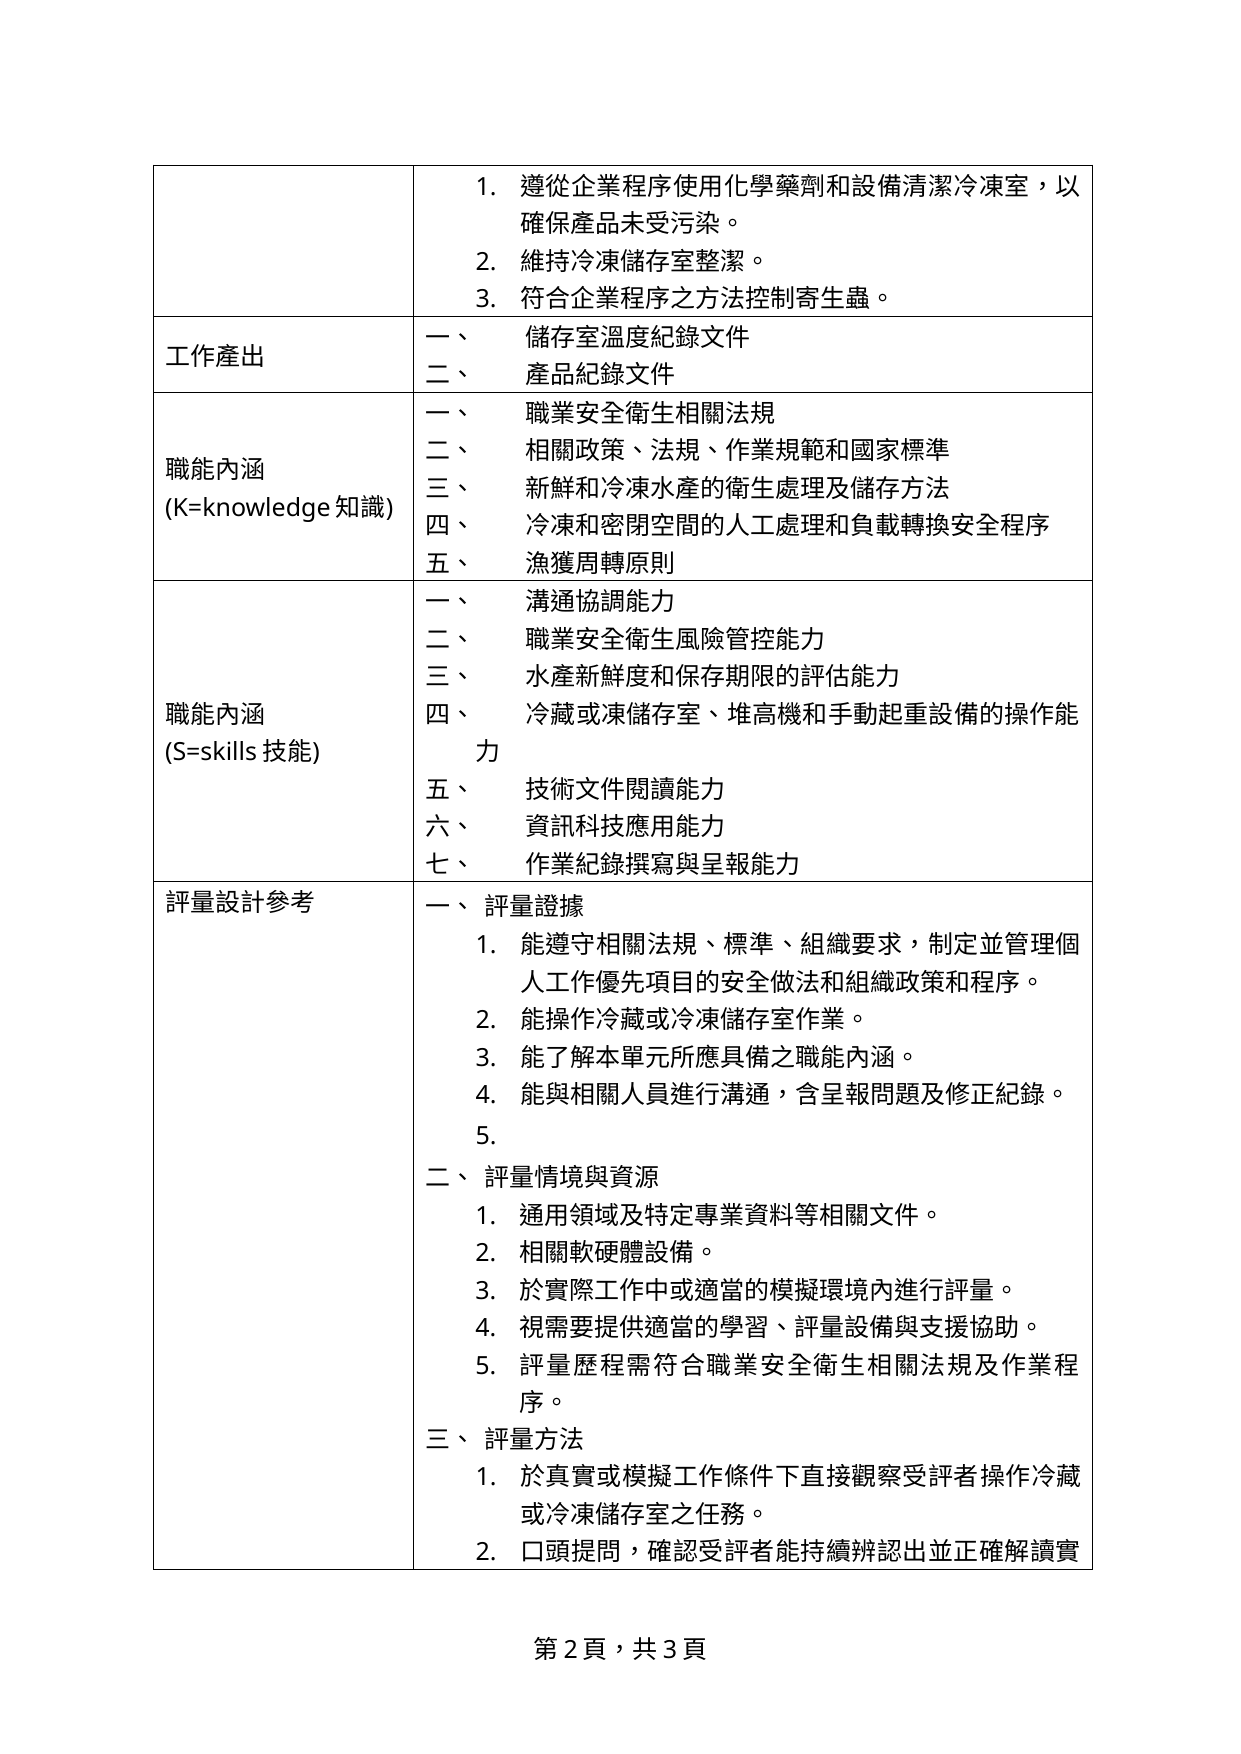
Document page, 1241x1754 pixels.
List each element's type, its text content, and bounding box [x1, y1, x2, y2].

table_cell 設定冷藏或冷凍儲存室 將欲冷凍物品冷放置層架或其他適當位置於冷凍設備室，需讓室內和產品間冷凍空氣均勻流動。 確認開或關門警報系統可正常運作。 檢驗照明以確保在密閉室內安全工作狀況。 確保冷凍系統正常操作性。 在儲存室的門運用空氣幕或塑膠門簾，以確保溫度不會劇烈波動。 使用溫度探針或溫度數據記錄器以檢驗並記錄儲存室的溫度。 向相關人員通報並進行維護要求。 放置產品在冷凍儲存室 產品抵達工作場所及時放置於冷凍儲存室。 放置冷凍儲存室之前，降低保溫產品的溫度。 檢查放置於冷凍儲存室的產品，以確保標籤完整和易讀性。 沒有適當標籤的產品擱置一旁並報告給相關人員。 放置冷藏或冷凍產品於層架或其他適當系統，以確保維持產品在所需溫度的正確空氣流量。 以「先進先出」及其標籤可以容易閱讀的方式管理，放置並儲存在室內的產品。 以確保產品間無交互污染的方式儲存新鮮產品。 在產品頂部堆疊其它產品時，使用負荷物移動機械和安全手動處理程序。 在冷凍庫內漁獲的品質維護 檢查新鮮產品，以確保有足夠的冰包覆產品。 使用飲用水製的冰及乾淨的鏟子和箱子。 確保產品正確放置在層架上，以避免交叉污染。 盤點產品 冷藏品鮮度檢查及腐敗和不良產品的處理。 每日輸入新鮮產品的統計及記錄。 按企業程序規範定期進行冷凍產品記錄。 清潔冷凍儲存室 遵從企業程序使用化學藥劑和設備清潔冷凍室，以確保產品未受污染。 維持冷凍儲存室整潔。 符合企業程序之方法控制寄生蟲。 [414, 166, 1092, 316]
table_cell 職業安全衛生相關法規 相關政策、法規、作業規範和國家標準 新鮮和冷凍水產的衛生處理及儲存方法 冷凍和密閉空間的人工處理和負載轉換安全程序 漁獲周轉原則 [414, 393, 1092, 580]
table_cell 職能內涵 (K=knowledge知識) [154, 393, 413, 580]
table_cell 工作產出 [154, 317, 413, 392]
table_cell 儲存室溫度紀錄文件 產品紀錄文件 [414, 317, 1092, 392]
table_cell 評量設計參考 [154, 882, 413, 1568]
table_cell 評量證據 能遵守相關法規、標準、組織要求，制定並管理個人工作優先項目的安全做法和組織政策和程序。 能操作冷藏或冷凍儲存室作業。 能了解本單元所應具備之職能內涵。 能與相關人員進行溝通，含呈報問題及修正紀錄。 評量情境與資源 通用領域及特定專業資料等相關文件。 相關軟硬體設備。 於實際工作中或適當的模擬環境內進行評量。 視需要提供適當的學習、評量設備與支援協助。 評量歷程需符合職業安全衛生相關法規及作業程序。 評量方法 於真實或模擬工作條件下直接觀察受評者操作冷藏或冷凍儲存室之任務。 口頭提問，確認受評者能持續辨認出並正確解讀實作時所需的基本基礎知識。 評量者設計情境題庫，評估受評者之問題處理能力。 評估受評者處理意外事件時，所提出的適當解決方案。 檢視受評者製作的工作場域報告紀錄。 [414, 882, 1092, 1568]
table_cell 溝通協調能力 職業安全衛生風險管控能力 水產新鮮度和保存期限的評估能力 冷藏或凍儲存室、堆高機和手動起重設備的操作能力 技術文件閱讀能力 資訊科技應用能力 作業紀錄撰寫與呈報能力 [414, 581, 1092, 881]
table_cell [154, 166, 413, 316]
table_cell 職能內涵 (S=skills技能) [154, 581, 413, 881]
